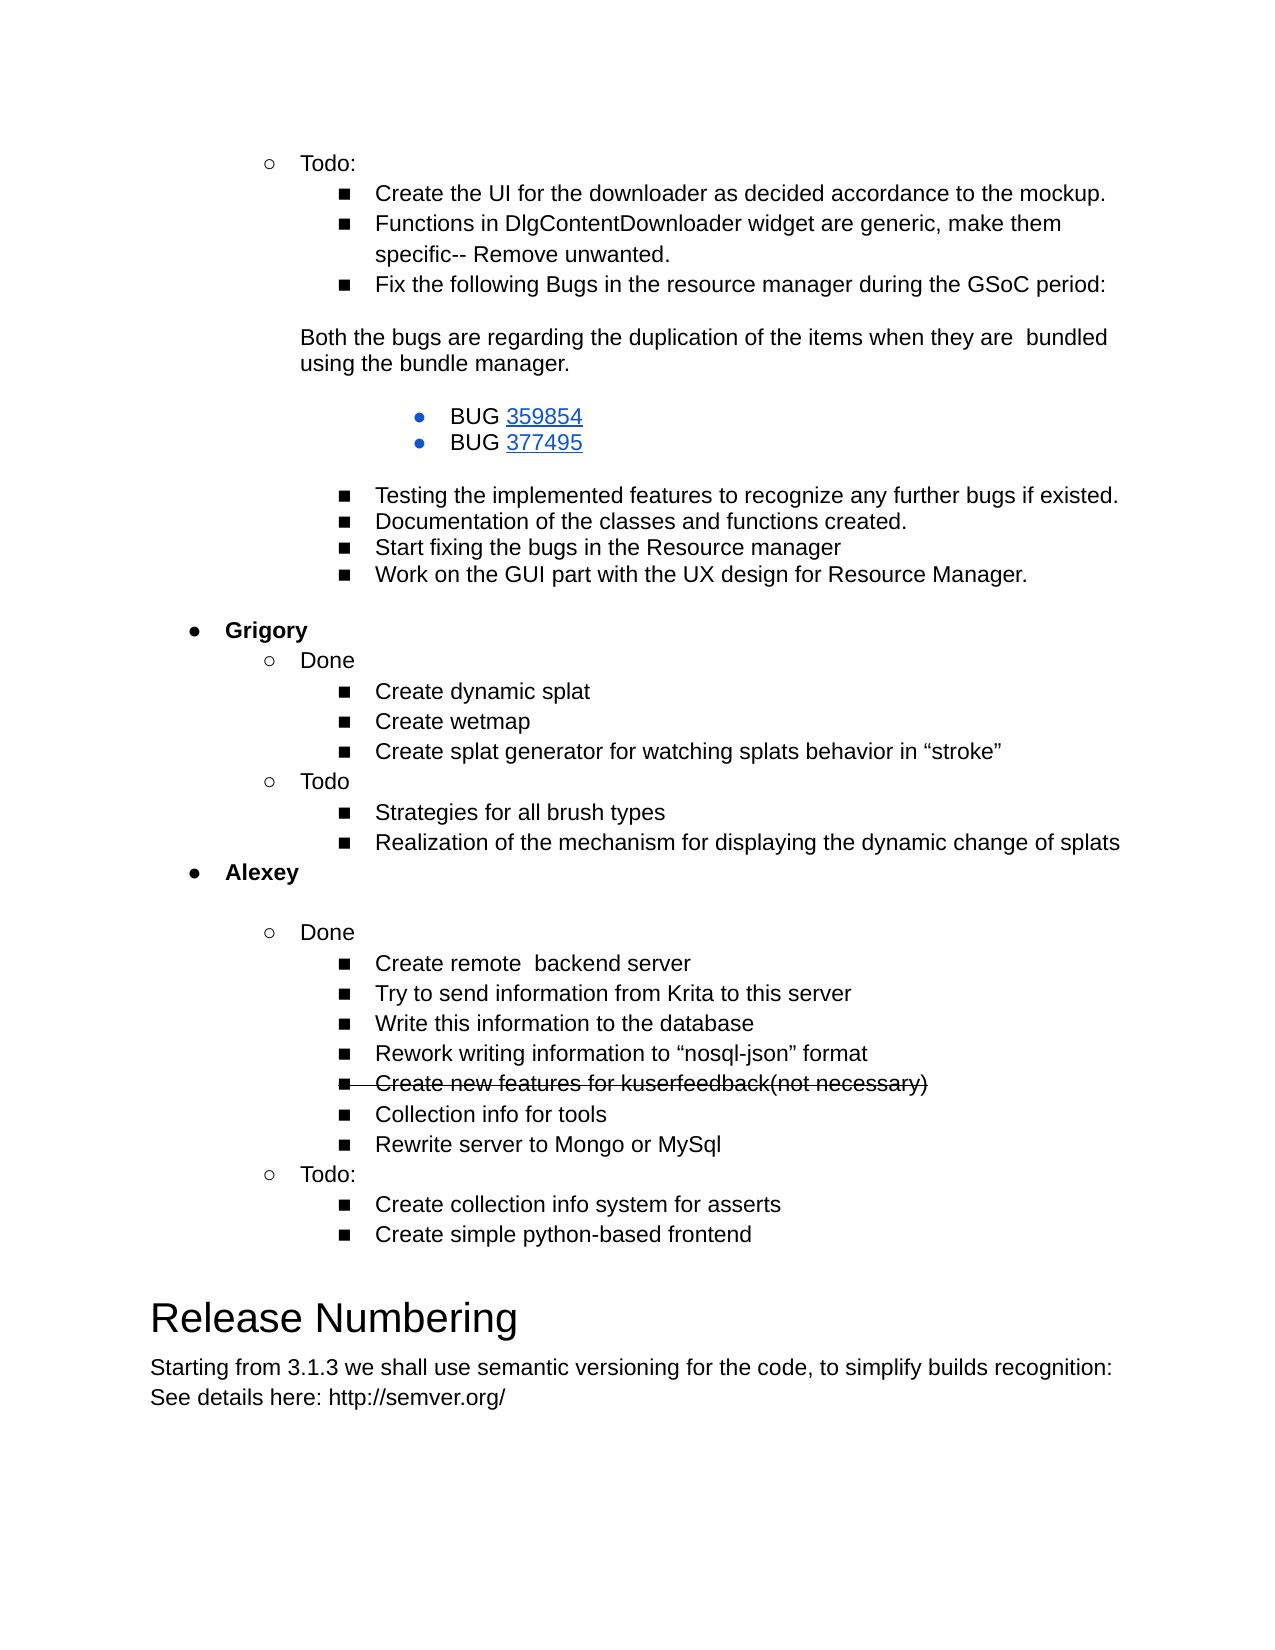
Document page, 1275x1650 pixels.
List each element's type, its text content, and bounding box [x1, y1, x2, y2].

list Strategies for all brush types [337, 798, 1125, 825]
list Rewrite server to Mongo or MySql [337, 1131, 1125, 1157]
list Done [262, 647, 1125, 674]
list Done [262, 919, 1125, 946]
list Create collection info system for asserts [337, 1191, 1125, 1218]
text Starting from 3.1.3 we shall use semantic versioning for the code, to simplify builds recognition: [150, 1354, 1125, 1380]
list Rework writing information to “nosql-json” format [337, 1040, 1125, 1067]
list Work on the GUI part with the UX design for Resource Manager. [337, 561, 1125, 587]
list Create wetmap [337, 708, 1125, 734]
list Try to send information from Krita to this server [337, 980, 1125, 1006]
list Create the UI for the downloader as decided accordance to the mockup. [337, 180, 1125, 207]
list Create remote backend server [337, 949, 1125, 976]
list BUG 359854 [412, 403, 1125, 429]
list Fix the following Bugs in the resource manager during the GSoC period: [337, 271, 1125, 297]
list Start fixing the bugs in the Resource manager [337, 534, 1125, 561]
list Alexey [187, 859, 1125, 885]
subtitle Release Numbering [150, 1293, 1125, 1341]
list Grigory [187, 617, 1125, 644]
list Create splat generator for watching splats behavior in “stroke” [337, 738, 1125, 764]
list Realization of the mechanism for displaying the dynamic change of splats [337, 829, 1125, 855]
list Create simple python-based frontend [337, 1221, 1125, 1248]
list Documentation of the classes and functions created. [337, 508, 1125, 534]
text See details here: http://semver.org/ [150, 1384, 1125, 1410]
list Collection info for tools [337, 1101, 1125, 1127]
list Create dynamic splat [337, 678, 1125, 704]
list BUG 377495 [412, 429, 1125, 455]
list Write this information to the database [337, 1010, 1125, 1036]
list Functions in DlgContentDownloader widget are generic, make them specific-- Remove unwanted. [337, 210, 1125, 267]
list Testing the implemented features to recognize any further bugs if existed. [337, 482, 1125, 508]
list Todo: [262, 150, 1125, 176]
text Both the bugs are regarding the duplication of the items when they are bundled using the bundle manager. [300, 323, 1125, 376]
list Todo [262, 768, 1125, 795]
list Create new features for kuserfeedback(not necessary) [337, 1070, 1125, 1097]
list Todo: [262, 1161, 1125, 1187]
